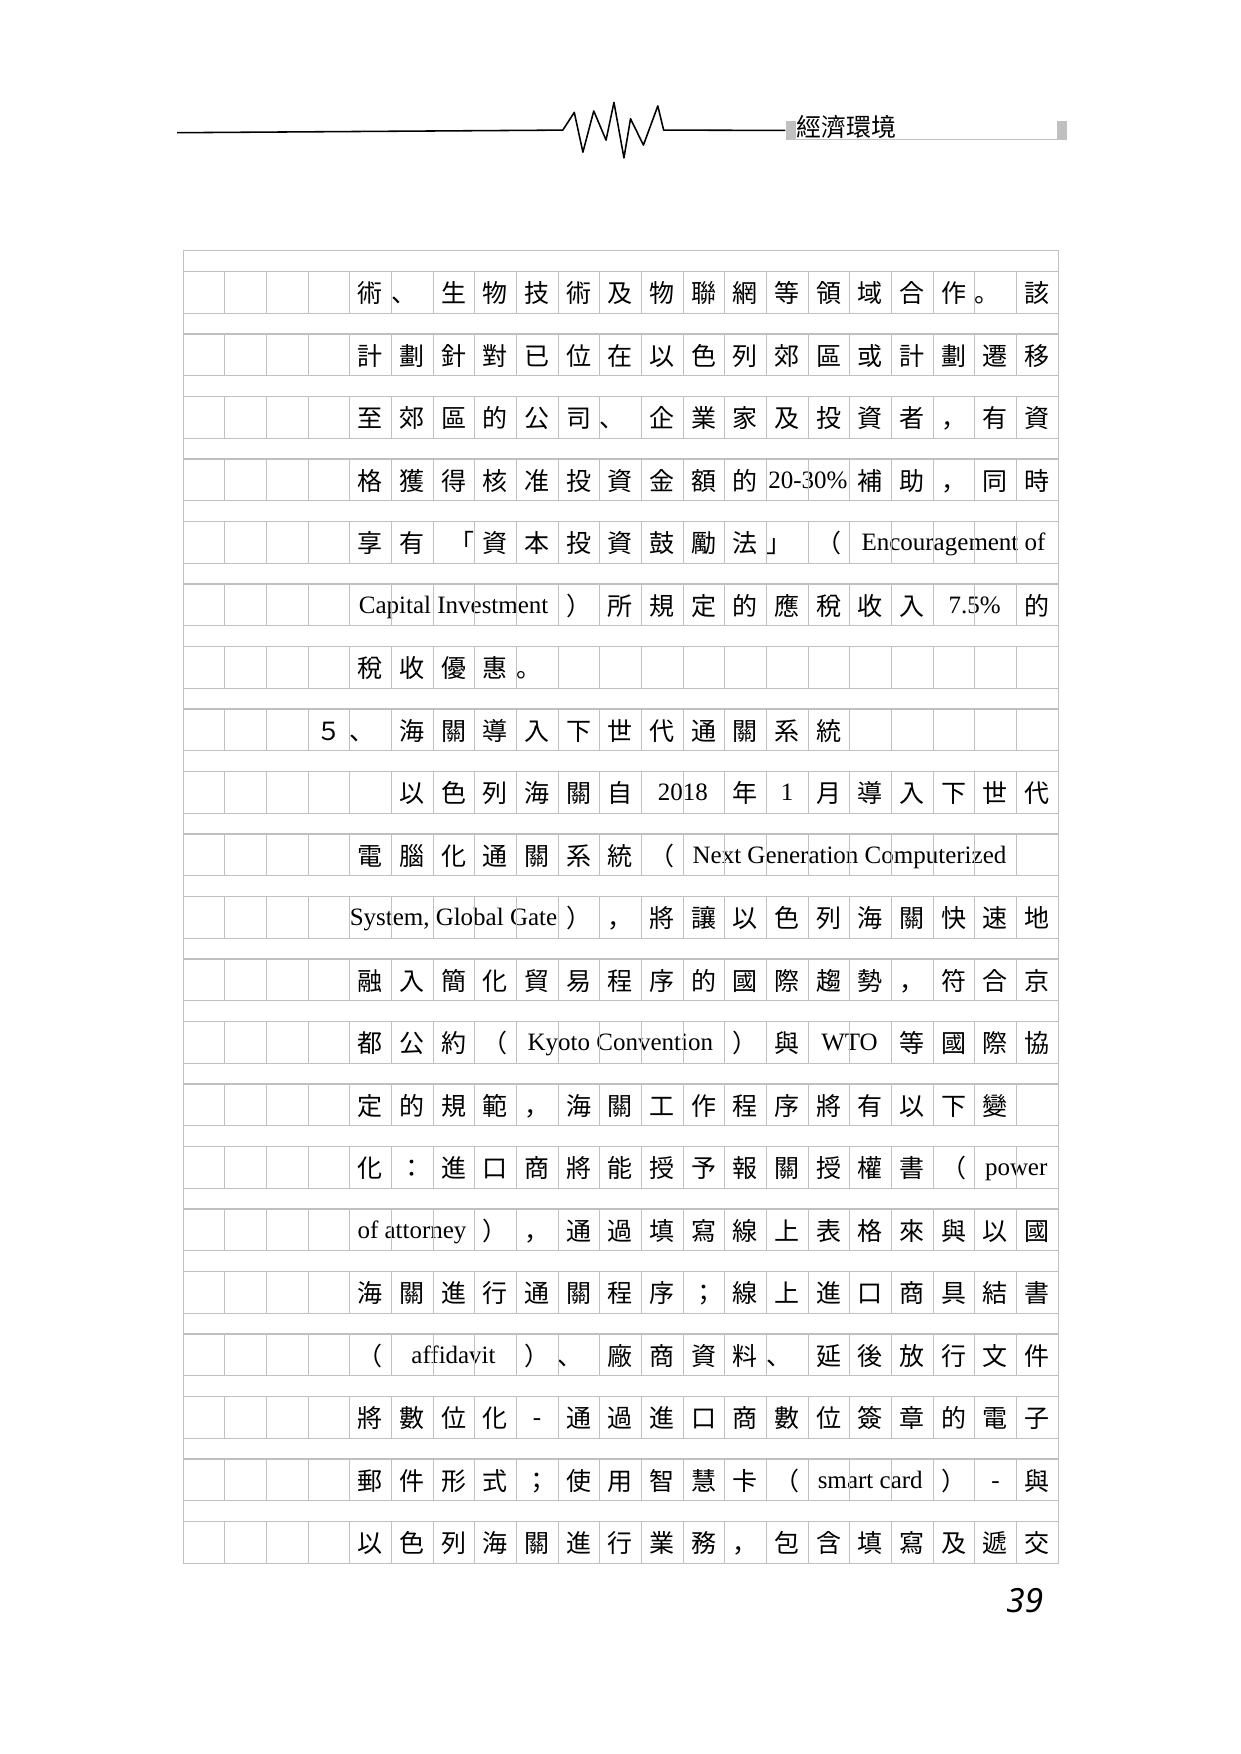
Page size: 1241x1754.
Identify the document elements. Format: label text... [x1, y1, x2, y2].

text 導 [475, 710, 516, 750]
text 以色列海關自2018年1月導入下世代電腦化通關系統（Next Generation Computerized System, Global Gate），將讓以色列海關快速地融入簡化貿易程序的國際趨勢，符合京都公約（Kyoto Convention）與WTO等國際協定的規範，海關工作程序將有以下變化：進口商將能授予報關授權書（power of attorney），通過填寫線上表格來與以國海關進行通關程序；線上進口商具結書（affidavit）、廠商資料、延後放行文件將數位化-通過進口商數位簽章的電子郵件形式；使用智慧卡（smart card）-與以色列海關進行業務，包含填寫及遞交線上表格及文件，進口商將被要求使用智慧卡。 [330, 1064, 1058, 1083]
text 統 [809, 710, 849, 750]
text 海 [392, 710, 433, 750]
text 該投資誘因旨將連結研發階段和製造階段的新創公司，在再生能源、奈米技術、生物技術及物聯網等領域合作。該計劃針對已位在以色列郊區或計劃遷移至郊區的公司、企業家及投資者，有資格獲得核准投資金額的20-30%補助，同時享有「資本投資鼓勵法」（Encouragement of Capital Investment）所規定的應稅收入7.5%的稅收優惠。 [330, 251, 1058, 271]
text 入 [517, 710, 558, 750]
text [281, 710, 308, 750]
text 以色列海關自2018年1月導入下世代電腦化通關系統（Next Generation Computerized System, Global Gate），將讓以色列海關快速地融入簡化貿易程序的國際趨勢，符合京都公約（Kyoto Convention）與WTO等國際協定的規範，海關工作程序將有以下變化：進口商將能授予報關授權書（power of attorney），通過填寫線上表格來與以國海關進行通關程序；線上進口商具結書（affidavit）、廠商資料、延後放行文件將數位化-通過進口商數位簽章的電子郵件形式；使用智慧卡（smart card）-與以色列海關進行業務，包含填寫及遞交線上表格及文件，進口商將被要求使用智慧卡。 [330, 1501, 1058, 1521]
text [1017, 710, 1058, 750]
text 關 [725, 710, 766, 750]
text [934, 710, 974, 750]
text [281, 689, 1058, 708]
text [975, 710, 1016, 750]
text 以色列海關自2018年1月導入下世代電腦化通關系統（Next Generation Computerized System, Global Gate），將讓以色列海關快速地融入簡化貿易程序的國際趨勢，符合京都公約（Kyoto Convention）與WTO等國際協定的規範，海關工作程序將有以下變化：進口商將能授予報關授權書（power of attorney），通過填寫線上表格來與以國海關進行通關程序；線上進口商具結書（affidavit）、廠商資料、延後放行文件將數位化-通過進口商數位簽章的電子郵件形式；使用智慧卡（smart card）-與以色列海關進行業務，包含填寫及遞交線上表格及文件，進口商將被要求使用智慧卡。 [330, 814, 1058, 833]
text 該投資誘因旨將連結研發階段和製造階段的新創公司，在再生能源、奈米技術、生物技術及物聯網等領域合作。該計劃針對已位在以色列郊區或計劃遷移至郊區的公司、企業家及投資者，有資格獲得核准投資金額的20-30%補助，同時享有「資本投資鼓勵法」（Encouragement of Capital Investment）所規定的應稅收入7.5%的稅收優惠。 [330, 314, 1058, 333]
text 以色列海關自2018年1月導入下世代電腦化通關系統（Next Generation Computerized System, Global Gate），將讓以色列海關快速地融入簡化貿易程序的國際趨勢，符合京都公約（Kyoto Convention）與WTO等國際協定的規範，海關工作程序將有以下變化：進口商將能授予報關授權書（power of attorney），通過填寫線上表格來與以國海關進行通關程序；線上進口商具結書（affidavit）、廠商資料、延後放行文件將數位化-通過進口商數位簽章的電子郵件形式；使用智慧卡（smart card）-與以色列海關進行業務，包含填寫及遞交線上表格及文件，進口商將被要求使用智慧卡。 [330, 1189, 1058, 1208]
text 該投資誘因旨將連結研發階段和製造階段的新創公司，在再生能源、奈米技術、生物技術及物聯網等領域合作。該計劃針對已位在以色列郊區或計劃遷移至郊區的公司、企業家及投資者，有資格獲得核准投資金額的20-30%補助，同時享有「資本投資鼓勵法」（Encouragement of Capital Investment）所規定的應稅收入7.5%的稅收優惠。 [330, 626, 1058, 646]
text 以色列海關自2018年1月導入下世代電腦化通關系統（Next Generation Computerized System, Global Gate），將讓以色列海關快速地融入簡化貿易程序的國際趨勢，符合京都公約（Kyoto Convention）與WTO等國際協定的規範，海關工作程序將有以下變化：進口商將能授予報關授權書（power of attorney），通過填寫線上表格來與以國海關進行通關程序；線上進口商具結書（affidavit）、廠商資料、延後放行文件將數位化-通過進口商數位簽章的電子郵件形式；使用智慧卡（smart card）-與以色列海關進行業務，包含填寫及遞交線上表格及文件，進口商將被要求使用智慧卡。 [330, 1376, 1058, 1396]
text 該投資誘因旨將連結研發階段和製造階段的新創公司，在再生能源、奈米技術、生物技術及物聯網等領域合作。該計劃針對已位在以色列郊區或計劃遷移至郊區的公司、企業家及投資者，有資格獲得核准投資金額的20-30%補助，同時享有「資本投資鼓勵法」（Encouragement of Capital Investment）所規定的應稅收入7.5%的稅收優惠。 [330, 439, 1058, 458]
text 系 [767, 710, 808, 750]
text 該投資誘因旨將連結研發階段和製造階段的新創公司，在再生能源、奈米技術、生物技術及物聯網等領域合作。該計劃針對已位在以色列郊區或計劃遷移至郊區的公司、企業家及投資者，有資格獲得核准投資金額的20-30%補助，同時享有「資本投資鼓勵法」（Encouragement of Capital Investment）所規定的應稅收入7.5%的稅收優惠。 [330, 564, 1058, 583]
text 以色列海關自2018年1月導入下世代電腦化通關系統（Next Generation Computerized System, Global Gate），將讓以色列海關快速地融入簡化貿易程序的國際趨勢，符合京都公約（Kyoto Convention）與WTO等國際協定的規範，海關工作程序將有以下變化：進口商將能授予報關授權書（power of attorney），通過填寫線上表格來與以國海關進行通關程序；線上進口商具結書（affidavit）、廠商資料、延後放行文件將數位化-通過進口商數位簽章的電子郵件形式；使用智慧卡（smart card）-與以色列海關進行業務，包含填寫及遞交線上表格及文件，進口商將被要求使用智慧卡。 [330, 751, 1058, 771]
text 以色列海關自2018年1月導入下世代電腦化通關系統（Next Generation Computerized System, Global Gate），將讓以色列海關快速地融入簡化貿易程序的國際趨勢，符合京都公約（Kyoto Convention）與WTO等國際協定的規範，海關工作程序將有以下變化：進口商將能授予報關授權書（power of attorney），通過填寫線上表格來與以國海關進行通關程序；線上進口商具結書（affidavit）、廠商資料、延後放行文件將數位化-通過進口商數位簽章的電子郵件形式；使用智慧卡（smart card）-與以色列海關進行業務，包含填寫及遞交線上表格及文件，進口商將被要求使用智慧卡。 [330, 1439, 1058, 1458]
text 以色列海關自2018年1月導入下世代電腦化通關系統（Next Generation Computerized System, Global Gate），將讓以色列海關快速地融入簡化貿易程序的國際趨勢，符合京都公約（Kyoto Convention）與WTO等國際協定的規範，海關工作程序將有以下變化：進口商將能授予報關授權書（power of attorney），通過填寫線上表格來與以國海關進行通關程序；線上進口商具結書（affidavit）、廠商資料、延後放行文件將數位化-通過進口商數位簽章的電子郵件形式；使用智慧卡（smart card）-與以色列海關進行業務，包含填寫及遞交線上表格及文件，進口商將被要求使用智慧卡。 [330, 1126, 1058, 1146]
text 以色列海關自2018年1月導入下世代電腦化通關系統（Next Generation Computerized System, Global Gate），將讓以色列海關快速地融入簡化貿易程序的國際趨勢，符合京都公約（Kyoto Convention）與WTO等國際協定的規範，海關工作程序將有以下變化：進口商將能授予報關授權書（power of attorney），通過填寫線上表格來與以國海關進行通關程序；線上進口商具結書（affidavit）、廠商資料、延後放行文件將數位化-通過進口商數位簽章的電子郵件形式；使用智慧卡（smart card）-與以色列海關進行業務，包含填寫及遞交線上表格及文件，進口商將被要求使用智慧卡。 [330, 939, 1058, 958]
text 關 [434, 710, 474, 750]
text 以色列海關自2018年1月導入下世代電腦化通關系統（Next Generation Computerized System, Global Gate），將讓以色列海關快速地融入簡化貿易程序的國際趨勢，符合京都公約（Kyoto Convention）與WTO等國際協定的規範，海關工作程序將有以下變化：進口商將能授予報關授權書（power of attorney），通過填寫線上表格來與以國海關進行通關程序；線上進口商具結書（affidavit）、廠商資料、延後放行文件將數位化-通過進口商數位簽章的電子郵件形式；使用智慧卡（smart card）-與以色列海關進行業務，包含填寫及遞交線上表格及文件，進口商將被要求使用智慧卡。 [330, 1314, 1058, 1333]
text 下 [559, 710, 599, 750]
text [850, 710, 891, 750]
text 以色列海關自2018年1月導入下世代電腦化通關系統（Next Generation Computerized System, Global Gate），將讓以色列海關快速地融入簡化貿易程序的國際趨勢，符合京都公約（Kyoto Convention）與WTO等國際協定的規範，海關工作程序將有以下變化：進口商將能授予報關授權書（power of attorney），通過填寫線上表格來與以國海關進行通關程序；線上進口商具結書（affidavit）、廠商資料、延後放行文件將數位化-通過進口商數位簽章的電子郵件形式；使用智慧卡（smart card）-與以色列海關進行業務，包含填寫及遞交線上表格及文件，進口商將被要求使用智慧卡。 [330, 1001, 1058, 1021]
text 該投資誘因旨將連結研發階段和製造階段的新創公司，在再生能源、奈米技術、生物技術及物聯網等領域合作。該計劃針對已位在以色列郊區或計劃遷移至郊區的公司、企業家及投資者，有資格獲得核准投資金額的20-30%補助，同時享有「資本投資鼓勵法」（Encouragement of Capital Investment）所規定的應稅收入7.5%的稅收優惠。 [330, 501, 1058, 521]
text [892, 710, 933, 750]
text 通 [684, 710, 724, 750]
text 世 [600, 710, 641, 750]
text 、 [350, 710, 391, 750]
text 以色列海關自2018年1月導入下世代電腦化通關系統（Next Generation Computerized System, Global Gate），將讓以色列海關快速地融入簡化貿易程序的國際趨勢，符合京都公約（Kyoto Convention）與WTO等國際協定的規範，海關工作程序將有以下變化：進口商將能授予報關授權書（power of attorney），通過填寫線上表格來與以國海關進行通關程序；線上進口商具結書（affidavit）、廠商資料、延後放行文件將數位化-通過進口商數位簽章的電子郵件形式；使用智慧卡（smart card）-與以色列海關進行業務，包含填寫及遞交線上表格及文件，進口商將被要求使用智慧卡。 [330, 876, 1058, 896]
text 代 [642, 710, 683, 750]
text 該投資誘因旨將連結研發階段和製造階段的新創公司，在再生能源、奈米技術、生物技術及物聯網等領域合作。該計劃針對已位在以色列郊區或計劃遷移至郊區的公司、企業家及投資者，有資格獲得核准投資金額的20-30%補助，同時享有「資本投資鼓勵法」（Encouragement of Capital Investment）所規定的應稅收入7.5%的稅收優惠。 [330, 376, 1058, 396]
text 以色列海關自2018年1月導入下世代電腦化通關系統（Next Generation Computerized System, Global Gate），將讓以色列海關快速地融入簡化貿易程序的國際趨勢，符合京都公約（Kyoto Convention）與WTO等國際協定的規範，海關工作程序將有以下變化：進口商將能授予報關授權書（power of attorney），通過填寫線上表格來與以國海關進行通關程序；線上進口商具結書（affidavit）、廠商資料、延後放行文件將數位化-通過進口商數位簽章的電子郵件形式；使用智慧卡（smart card）-與以色列海關進行業務，包含填寫及遞交線上表格及文件，進口商將被要求使用智慧卡。 [330, 1251, 1058, 1271]
text ５ [309, 710, 349, 750]
